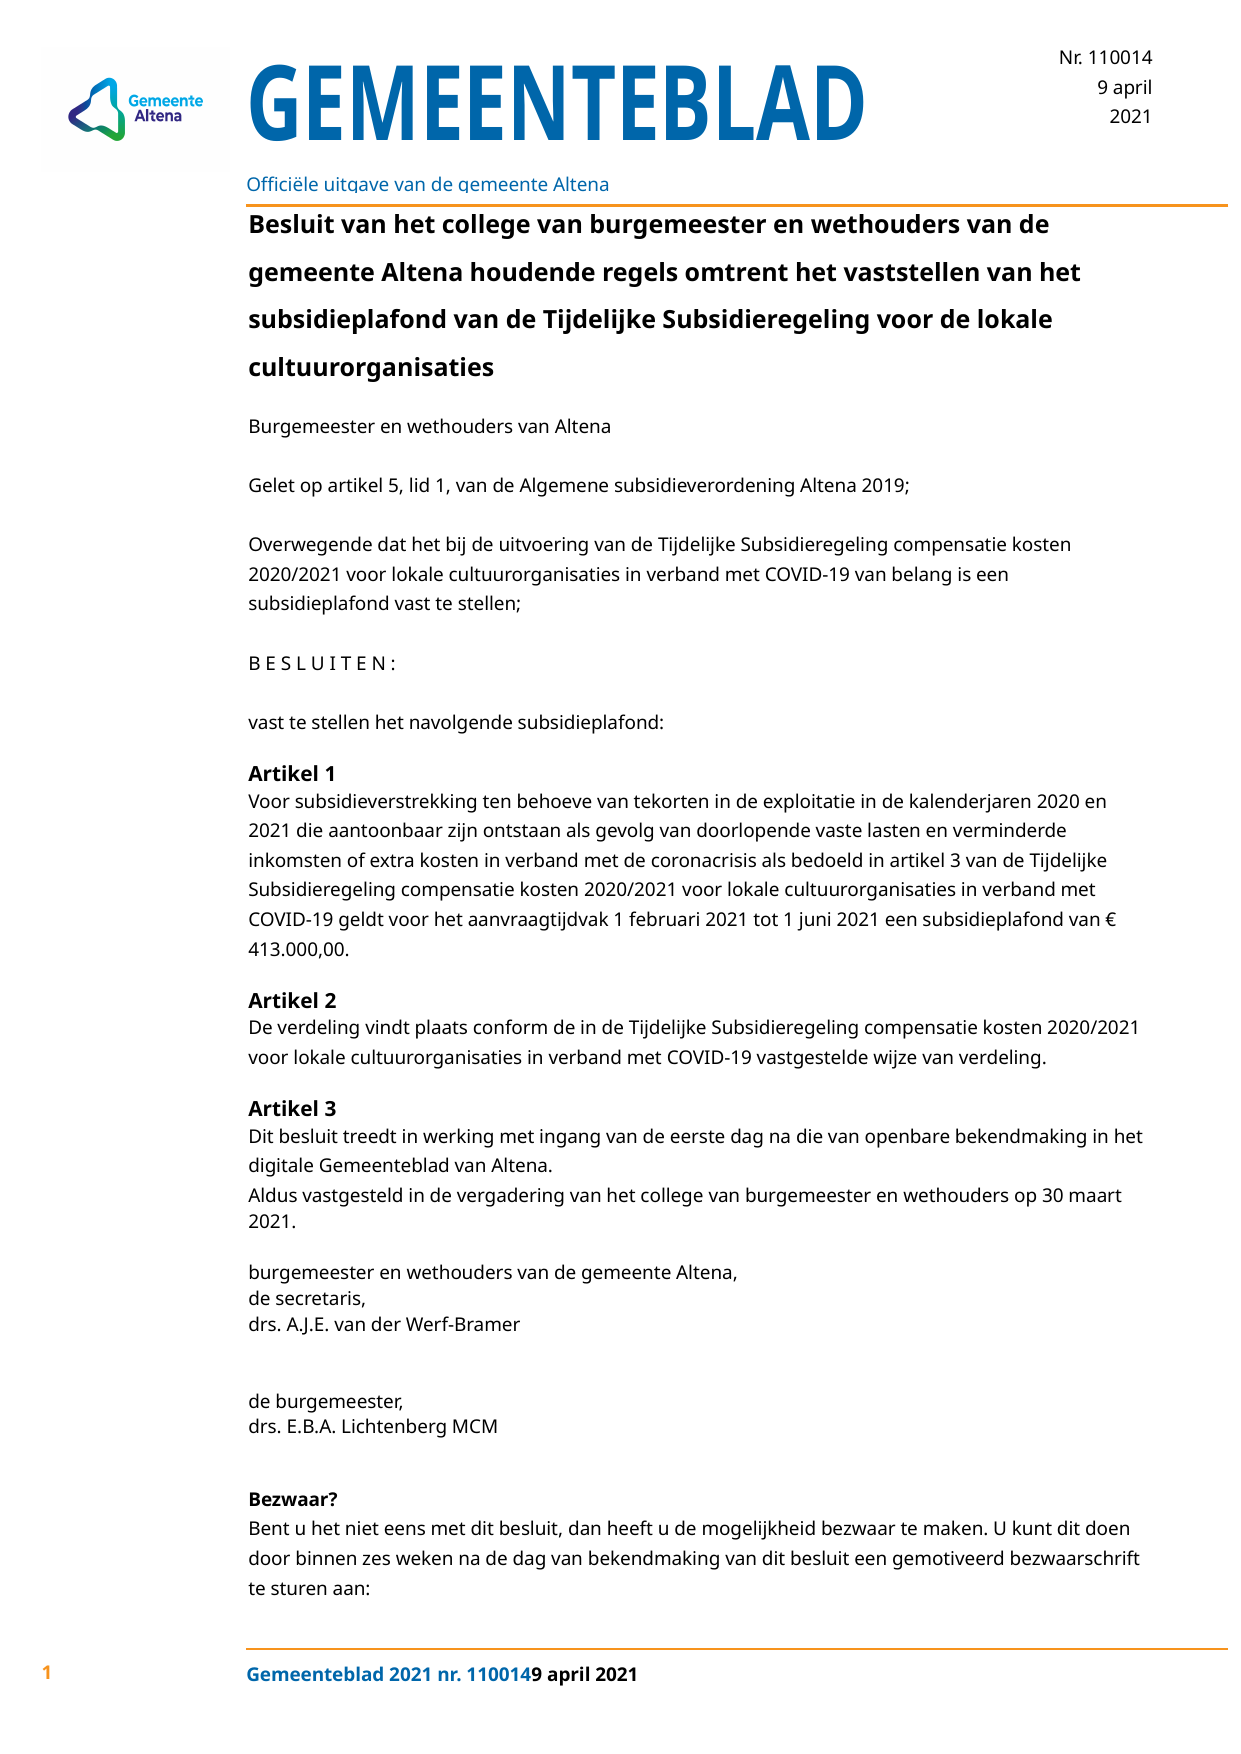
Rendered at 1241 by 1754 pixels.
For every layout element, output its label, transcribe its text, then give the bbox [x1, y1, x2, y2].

text drs. A.J.E. van der Werf-Bramer [248, 1311, 1152, 1337]
text Besluit van het college van burgemeester en wethouders van de gemeente Altena houdende regels omtrent het vaststellen van het subsidieplafond van de Tijdelijke Subsidieregeling voor de lokale cultuurorganisaties [248, 207, 1152, 384]
text Bent u het niet eens met dit besluit, dan heeft u de mogelijkheid bezwaar te maken. U kunt dit doen door binnen zes weken na de dag van bekendmaking van dit besluit een gemotiveerd bezwaarschrift te sturen aan: [248, 1516, 1152, 1601]
text De verdeling vindt plaats conform de in de Tijdelijke Subsidieregeling compensatie kosten 2020/2021 voor lokale cultuurorganisaties in verband met COVID-19 vastgestelde wijze van verdeling. [248, 1014, 1152, 1070]
text drs. E.B.A. Lichtenberg MCM [248, 1414, 1152, 1439]
text Artikel 1 [248, 759, 1152, 788]
text de burgemeester, [248, 1388, 1152, 1414]
text B E S L U I T E N : [248, 650, 1152, 676]
text vast te stellen het navolgende subsidieplafond: [248, 709, 1152, 735]
text de secretaris, [248, 1285, 1152, 1311]
text burgemeester en wethouders van de gemeente Altena, [248, 1259, 1152, 1285]
text Overwegende dat het bij de uitvoering van de Tijdelijke Subsidieregeling compensatie kosten 2020/2021 voor lokale cultuurorganisaties in verband met COVID-19 van belang is een subsidieplafond vast te stellen; [248, 531, 1152, 616]
picture [41, 47, 231, 172]
text Voor subsidieverstrekking ten behoeve van tekorten in de exploitatie in de kalenderjaren 2020 en 2021 die aantoonbaar zijn ontstaan als gevolg van doorlopende vaste lasten en verminderde inkomsten of extra kosten in verband met de coronacrisis als bedoeld in artikel 3 van de Tijdelijke Subsidieregeling compensatie kosten 2020/2021 voor lokale cultuurorganisaties in verband met COVID-19 geldt voor het aanvraagtijdvak 1 februari 2021 tot 1 juni 2021 een subsidieplafond van € 413.000,00. [248, 788, 1152, 961]
text Aldus vastgesteld in de vergadering van het college van burgemeester en wethouders op 30 maart 2021. [248, 1182, 1152, 1234]
text Gelet op artikel 5, lid 1, van de Algemene subsidieverordening Altena 2019; [248, 472, 1152, 498]
text Artikel 2 [248, 986, 1152, 1014]
text Dit besluit treedt in werking met ingang van de eerste dag na die van openbare bekendmaking in het digitale Gemeenteblad van Altena. [248, 1123, 1152, 1178]
text Burgemeester en wethouders van Altena [248, 413, 1152, 439]
text Bezwaar? [248, 1486, 1152, 1512]
text Artikel 3 [248, 1094, 1152, 1123]
